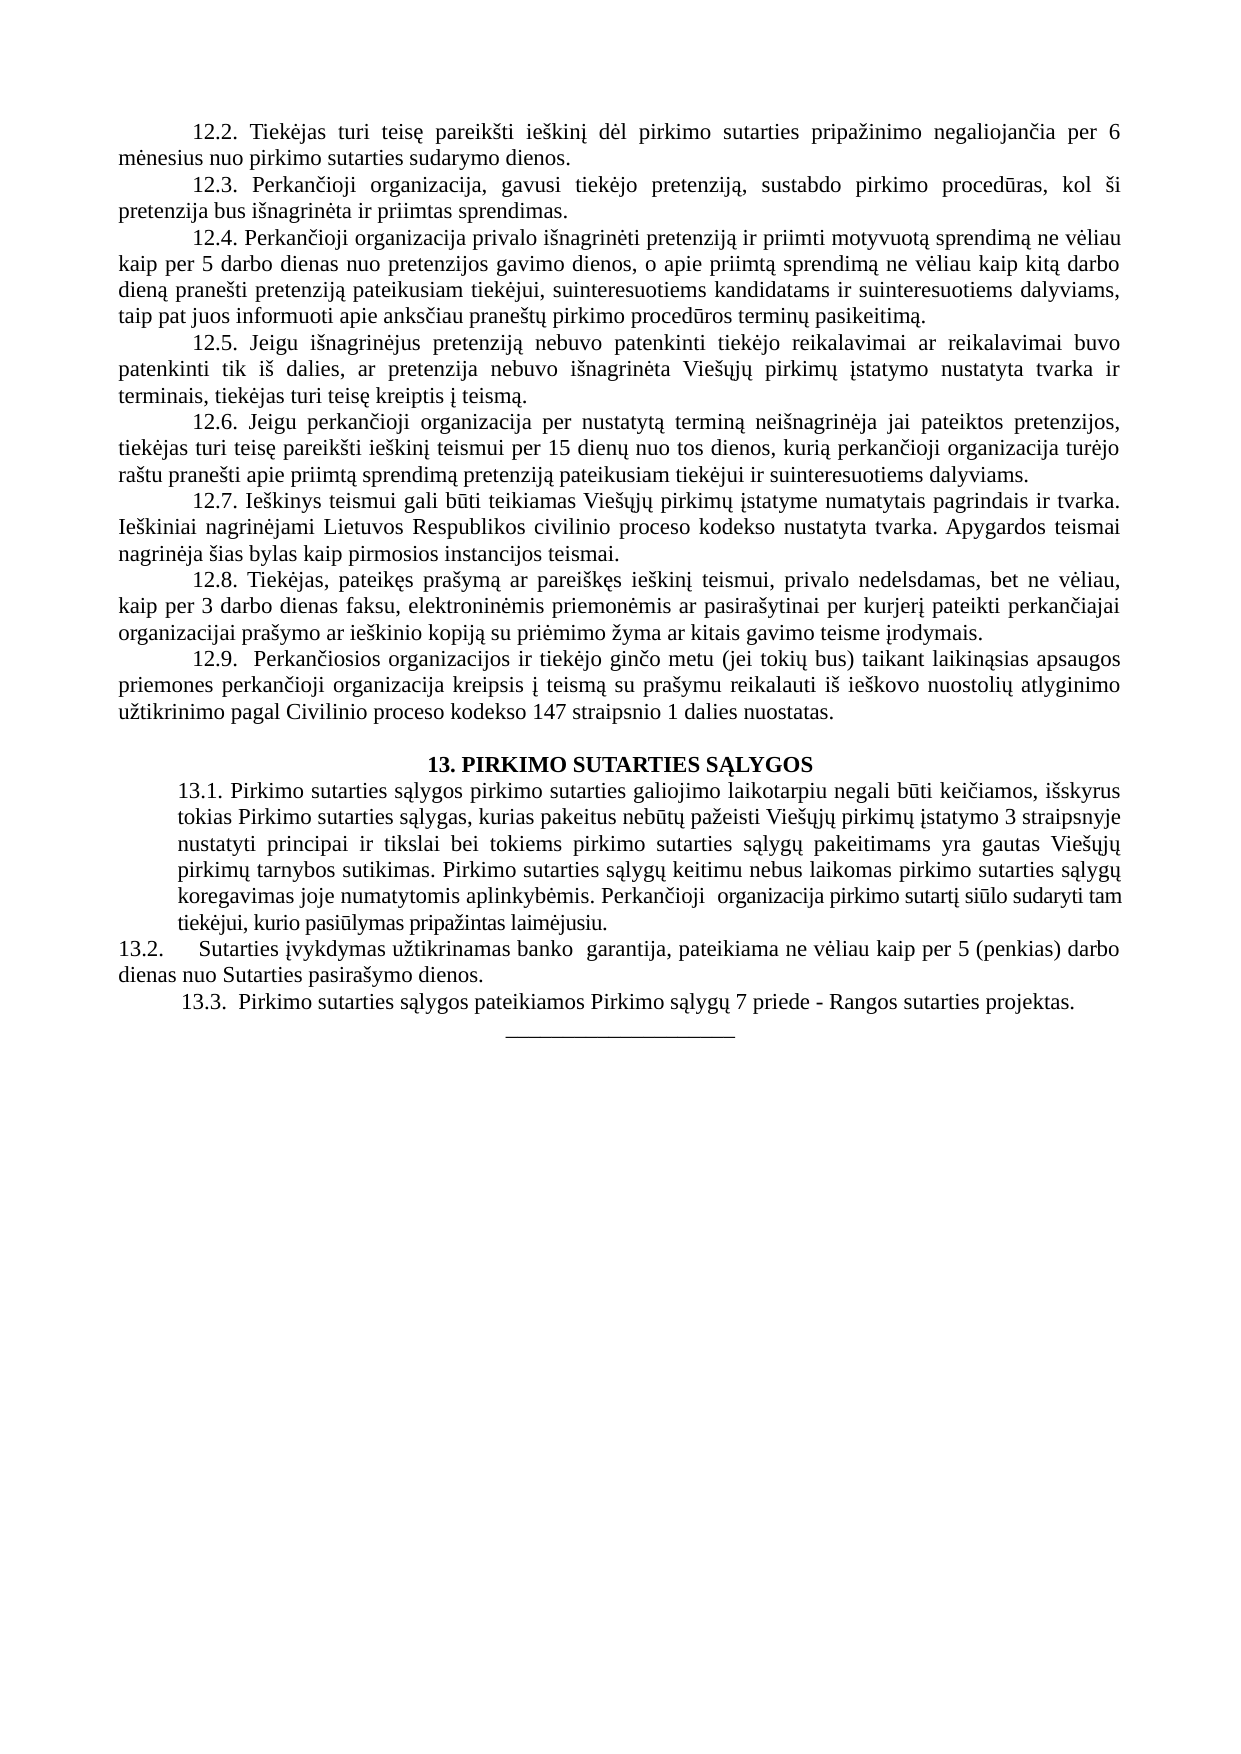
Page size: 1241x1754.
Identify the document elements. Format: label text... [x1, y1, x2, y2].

text 12.5. Jeigu išnagrinėjus pretenziją nebuvo patenkinti tiekėjo reikalavimai ar reikalavimai buvo patenkinti tik iš dalies, ar pretenzija nebuvo išnagrinėta Viešųjų pirkimų įstatymo nustatyta tvarka ir terminais, tiekėjas turi teisę kreiptis į teismą. [118, 329, 1122, 408]
text 12.7. Ieškinys teismui gali būti teikiamas Viešųjų pirkimų įstatyme numatytais pagrindais ir tvarka. Ieškiniai nagrinėjami Lietuvos Respublikos civilinio proceso kodekso nustatyta tvarka. Apygardos teismai nagrinėja šias bylas kaip pirmosios instancijos teismai. [118, 487, 1122, 566]
text 12.3. Perkančioji organizacija, gavusi tiekėjo pretenziją, sustabdo pirkimo procedūras, kol ši pretenzija bus išnagrinėta ir priimtas sprendimas. [118, 171, 1122, 223]
list 13.1. Pirkimo sutarties sąlygos pirkimo sutarties galiojimo laikotarpiu negali būti keičiamos, išskyrus tokias Pirkimo sutarties sąlygas, kurias pakeitus nebūtų pažeisti Viešųjų pirkimų įstatymo 3 straipsnyje nustatyti principai ir tikslai bei tokiems pirkimo sutarties sąlygų pakeitimams yra gautas Viešųjų pirkimų tarnybos sutikimas. Pirkimo sutarties sąlygų keitimu nebus laikomas pirkimo sutarties sąlygų koregavimas joje numatytomis aplinkybėmis. Perkančioji organizacija pirkimo sutartį siūlo sudaryti tam tiekėjui, kurio pasiūlymas pripažintas laimėjusiu. [177, 777, 1122, 935]
list 13.3. Pirkimo sutarties sąlygos pateikiamos Pirkimo sąlygų 7 priede - Rangos sutarties projektas. [118, 988, 1122, 1014]
text 12.2. Tiekėjas turi teisę pareikšti ieškinį dėl pirkimo sutarties pripažinimo negaliojančia per 6 mėnesius nuo pirkimo sutarties sudarymo dienos. [118, 118, 1122, 171]
list Sutarties įvykdymas užtikrinamas banko garantija, pateikiama ne vėliau kaip per 5 (penkias) darbo dienas nuo Sutarties pasirašymo dienos. [118, 935, 1122, 988]
text 12.9. Perkančiosios organizacijos ir tiekėjo ginčo metu (jei tokių bus) taikant laikinąsias apsaugos priemones perkančioji organizacija kreipsis į teismą su prašymu reikalauti iš ieškovo nuostolių atlyginimo užtikrinimo pagal Civilinio proceso kodekso 147 straipsnio 1 dalies nuostatas. [118, 645, 1122, 724]
text ____________________ [118, 1014, 1122, 1041]
text 12.8. Tiekėjas, pateikęs prašymą ar pareiškęs ieškinį teismui, privalo nedelsdamas, bet ne vėliau, kaip per 3 darbo dienas faksu, elektroninėmis priemonėmis ar pasirašytinai per kurjerį pateikti perkančiajai organizacijai prašymo ar ieškinio kopiją su priėmimo žyma ar kitais gavimo teisme įrodymais. [118, 566, 1122, 645]
text 13. PIRKIMO SUTARTIES SĄLYGOS [118, 751, 1122, 777]
text 12.4. Perkančioji organizacija privalo išnagrinėti pretenziją ir priimti motyvuotą sprendimą ne vėliau kaip per 5 darbo dienas nuo pretenzijos gavimo dienos, o apie priimtą sprendimą ne vėliau kaip kitą darbo dieną pranešti pretenziją pateikusiam tiekėjui, suinteresuotiems kandidatams ir suinteresuotiems dalyviams, taip pat juos informuoti apie anksčiau praneštų pirkimo procedūros terminų pasikeitimą. [118, 223, 1122, 329]
text 12.6. Jeigu perkančioji organizacija per nustatytą terminą neišnagrinėja jai pateiktos pretenzijos, tiekėjas turi teisę pareikšti ieškinį teismui per 15 dienų nuo tos dienos, kurią perkančioji organizacija turėjo raštu pranešti apie priimtą sprendimą pretenziją pateikusiam tiekėjui ir suinteresuotiems dalyviams. [118, 408, 1122, 487]
